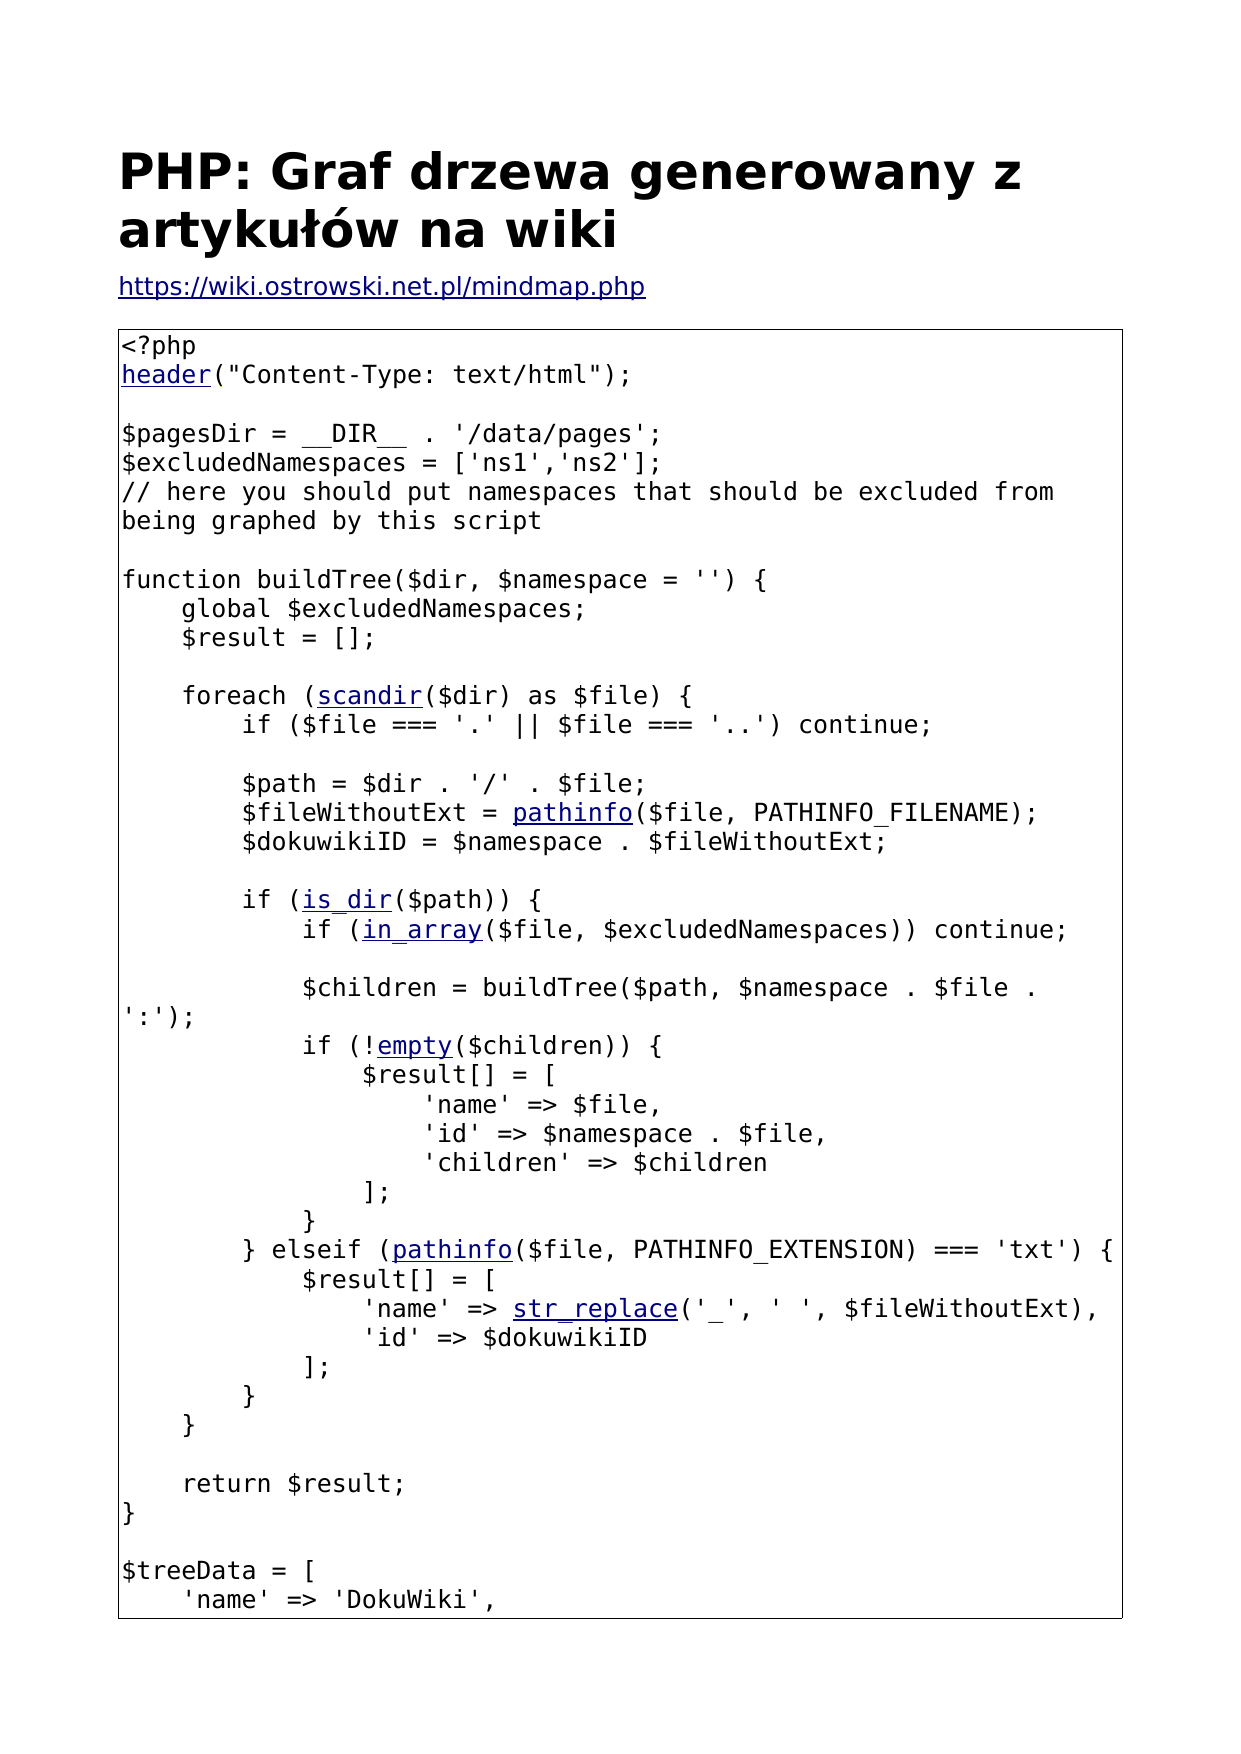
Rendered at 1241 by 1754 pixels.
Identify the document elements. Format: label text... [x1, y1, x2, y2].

table_header <?php header("Content-Type: text/html"); $pagesDir = __DIR__ . '/data/pages'; $excludedNamespaces = ['ns1','ns2']; // here you should put namespaces that should be excluded from being graphed by this script function buildTree($dir, $namespace = '') { global $excludedNamespaces; $result = []; foreach (scandir($dir) as $file) { if ($file === '.' || $file === '..') continue; $path = $dir . '/' . $file; $fileWithoutExt = pathinfo($file, PATHINFO_FILENAME); $dokuwikiID = $namespace . $fileWithoutExt; if (is_dir($path)) { if (in_array($file, $excludedNamespaces)) continue; $children = buildTree($path, $namespace . $file . ':'); if (!empty($children)) { $result[] = [ 'name' => $file, 'id' => $namespace . $file, 'children' => $children ]; } } elseif (pathinfo($file, PATHINFO_EXTENSION) === 'txt') { $result[] = [ 'name' => str_replace('_', ' ', $fileWithoutExt), 'id' => $dokuwikiID ]; } } return $result; } $treeData = [ 'name' => 'DokuWiki', [119, 330, 1122, 1618]
text https://wiki.ostrowski.net.pl/mindmap.php [118, 272, 1122, 301]
subtitle PHP: Graf drzewa generowany z artykułów na wiki [118, 143, 1122, 259]
